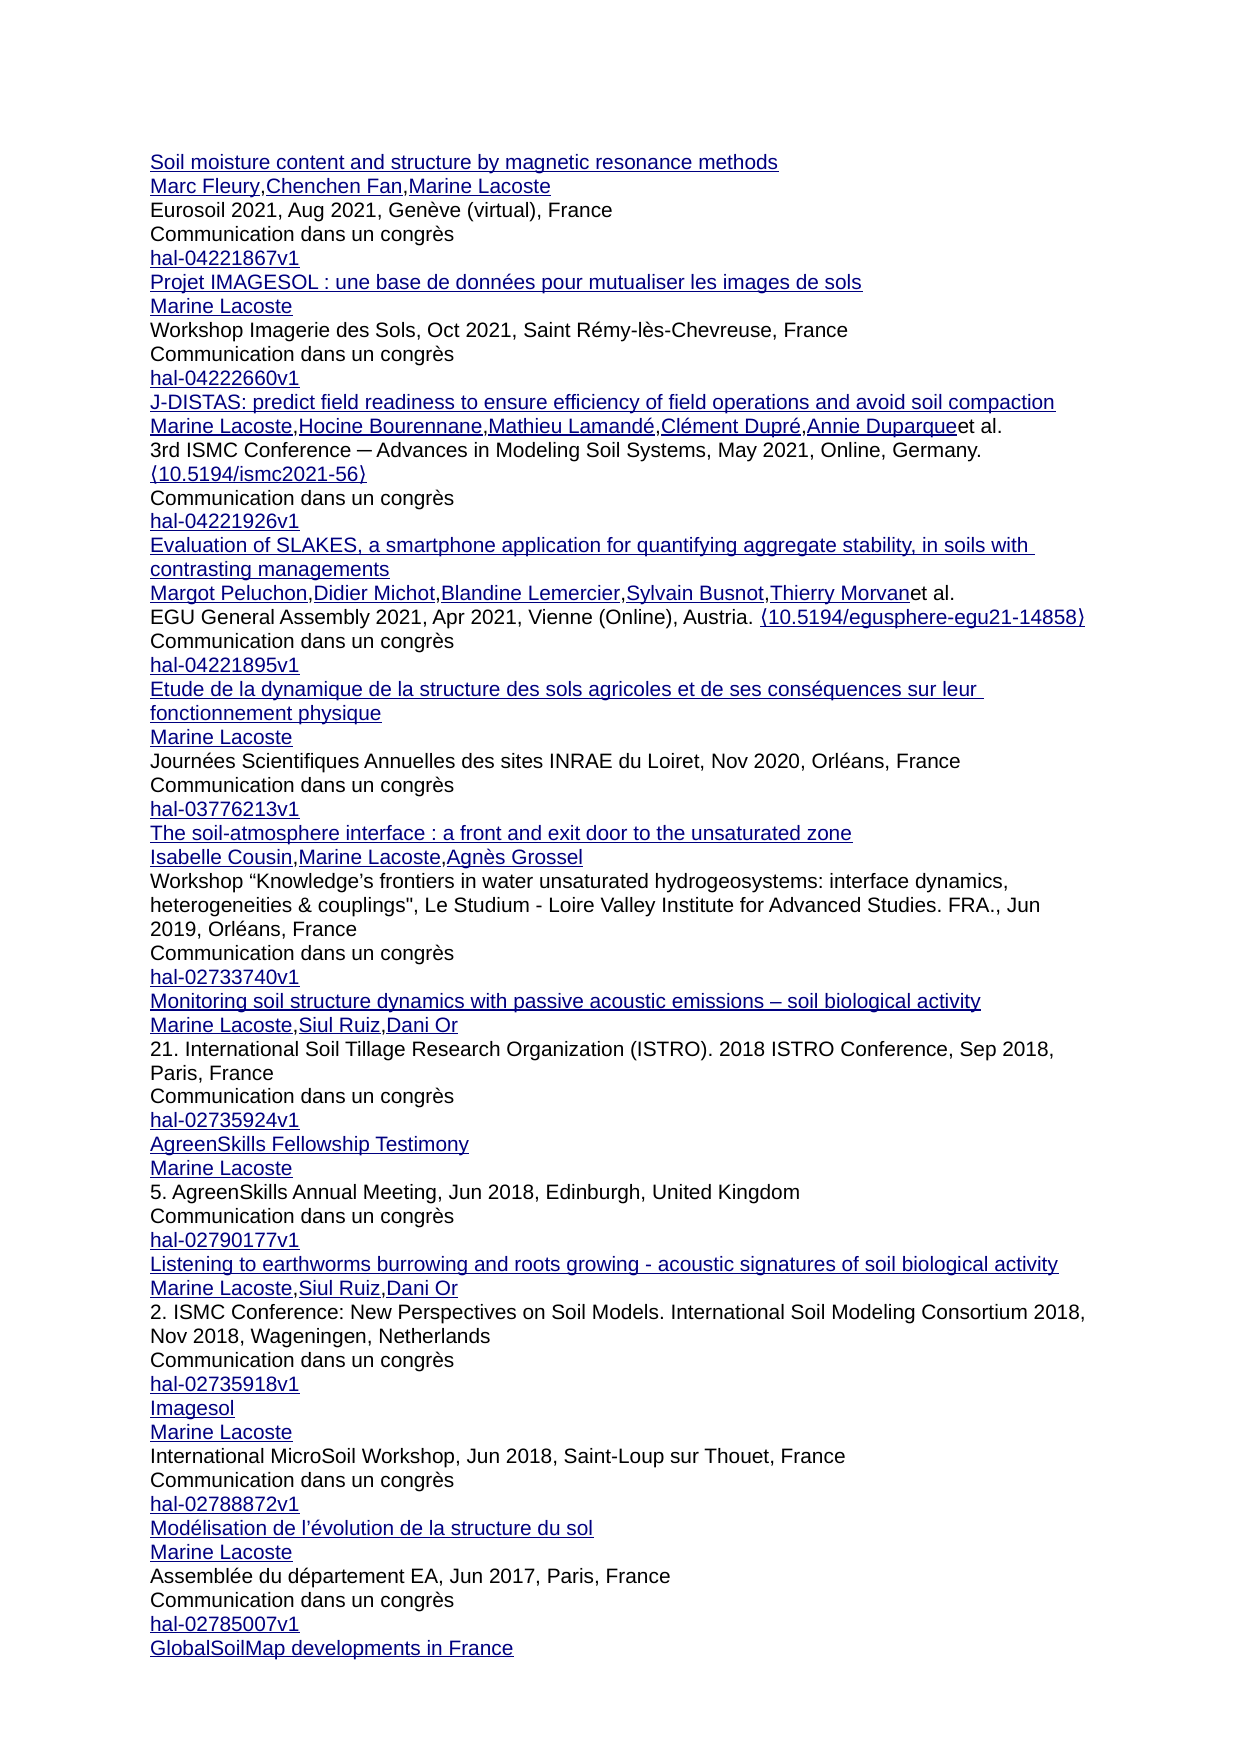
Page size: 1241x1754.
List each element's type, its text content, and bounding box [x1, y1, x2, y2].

table_cell J-DISTAS: predict field readiness to ensure efficiency of field operations and avoid soil compaction Marine Lacoste,Hocine Bourennane,Mathieu Lamandé,Clément Dupré,Annie Duparqueet al. 3rd ISMC Conference ─ Advances in Modeling Soil Systems, May 2021, Online, Germany. ⟨10.5194/ismc2021-56⟩ Communication dans un congrès hal-04221926v1 [150, 390, 1090, 533]
table_cell Listening to earthworms burrowing and roots growing - acoustic signatures of soil biological activity Marine Lacoste,Siul Ruiz,Dani Or 2. ISMC Conference: New Perspectives on Soil Models. International Soil Modeling Consortium 2018, Nov 2018, Wageningen, Netherlands Communication dans un congrès hal-02735918v1 [150, 1252, 1090, 1396]
table_cell Modélisation de l’évolution de la structure du sol Marine Lacoste Assemblée du département EA, Jun 2017, Paris, France Communication dans un congrès hal-02785007v1 [150, 1516, 1090, 1635]
table_cell The soil-atmosphere interface : a front and exit door to the unsaturated zone Isabelle Cousin,Marine Lacoste,Agnès Grossel Workshop “Knowledge’s frontiers in water unsaturated hydrogeosystems: interface dynamics, heterogeneities & couplings", Le Studium - Loire Valley Institute for Advanced Studies. FRA., Jun 2019, Orléans, France Communication dans un congrès hal-02733740v1 [150, 821, 1090, 988]
table_cell Imagesol Marine Lacoste International MicroSoil Workshop, Jun 2018, Saint-Loup sur Thouet, France Communication dans un congrès hal-02788872v1 [150, 1396, 1090, 1516]
table_cell Soil moisture content and structure by magnetic resonance methods Marc Fleury,Chenchen Fan,Marine Lacoste Eurosoil 2021, Aug 2021, Genève (virtual), France Communication dans un congrès hal-04221867v1 [150, 150, 1090, 270]
table_cell Etude de la dynamique de la structure des sols agricoles et de ses conséquences sur leur fonctionnement physique Marine Lacoste Journées Scientifiques Annuelles des sites INRAE du Loiret, Nov 2020, Orléans, France Communication dans un congrès hal-03776213v1 [150, 677, 1090, 821]
table_cell Projet IMAGESOL : une base de données pour mutualiser les images de sols Marine Lacoste Workshop Imagerie des Sols, Oct 2021, Saint Rémy-lès-Chevreuse, France Communication dans un congrès hal-04222660v1 [150, 270, 1090, 389]
table_cell AgreenSkills Fellowship Testimony Marine Lacoste 5. AgreenSkills Annual Meeting, Jun 2018, Edinburgh, United Kingdom Communication dans un congrès hal-02790177v1 [150, 1132, 1090, 1252]
table_cell Evaluation of SLAKES, a smartphone application for quantifying aggregate stability, in soils with contrasting managements Margot Peluchon,Didier Michot,Blandine Lemercier,Sylvain Busnot,Thierry Morvanet al. EGU General Assembly 2021, Apr 2021, Vienne (Online), Austria. ⟨10.5194/egusphere-egu21-14858⟩ Communication dans un congrès hal-04221895v1 [150, 533, 1090, 677]
table_cell Monitoring soil structure dynamics with passive acoustic emissions – soil biological activity Marine Lacoste,Siul Ruiz,Dani Or 21. International Soil Tillage Research Organization (ISTRO). 2018 ISTRO Conference, Sep 2018, Paris, France Communication dans un congrès hal-02735924v1 [150, 989, 1090, 1132]
table_cell GlobalSoilMap developments in France [150, 1635, 1090, 1659]
